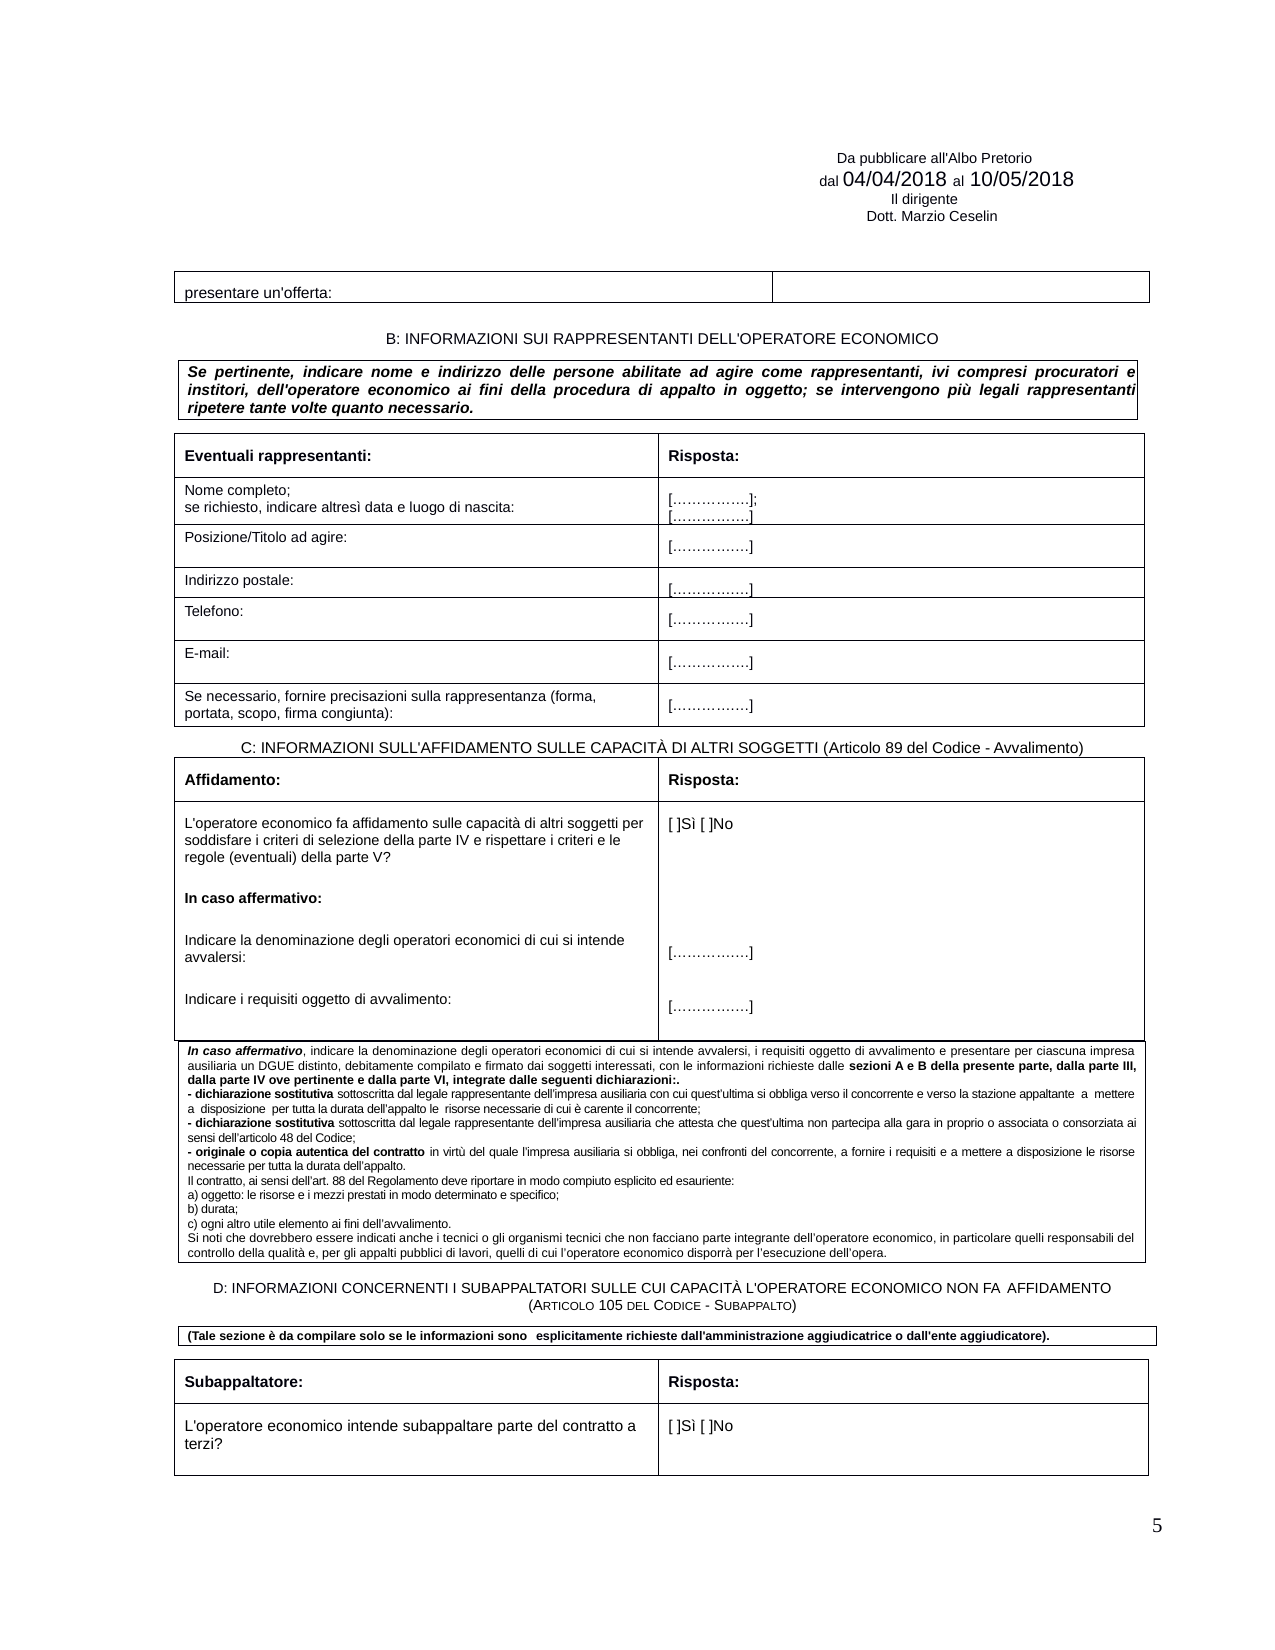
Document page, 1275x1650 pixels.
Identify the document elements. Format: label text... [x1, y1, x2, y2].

text Il contratto, ai sensi dell’art. 88 del Regolamento deve riportare in modo compiuto esplicito ed esauriente: [187, 1173, 1137, 1188]
table_cell [………….…] [659, 598, 1144, 640]
text Se pertinente, indicare nome e indirizzo delle persone abilitate ad agire come rappresentanti, ivi compresi procuratori e institori, dell'operatore economico ai fini della procedura di appalto in oggetto; se intervengono più legali rappresentanti ripetere tante volte quanto necessario. [179, 361, 1137, 419]
title D: Informazioni concernenti i subappaltatori sulle cui capacità l'operatore economico non fa affidamento (Articolo 105 del Codice - Subappalto) [187, 1279, 1137, 1313]
text - dichiarazione sostitutiva sottoscritta dal legale rappresentante dell’impresa ausiliaria con cui quest’ultima si obbliga verso il concorrente e verso la stazione appaltante a mettere a disposizione per tutta la durata dell’appalto le risorse necessarie di cui è carente il concorrente; [187, 1087, 1137, 1116]
table_cell [………….…] [659, 525, 1144, 567]
table_cell Se necessario, fornire precisazioni sulla rappresentanza (forma, portata, scopo, firma congiunta): [175, 684, 658, 726]
table_cell […………….] [659, 641, 1144, 683]
table_cell Nome completo; se richiesto, indicare altresì data e luogo di nascita: [175, 478, 658, 524]
table_header Risposta: [659, 758, 1144, 801]
title C: Informazioni sull'affidamento SULLE Capacità di altri soggetti (Articolo 89 del Codice - Avvalimento) [187, 739, 1137, 757]
table_cell Posizione/Titolo ad agire: [175, 525, 658, 567]
table_cell [………….…] [659, 684, 1144, 726]
title B: Informazioni sui rappresentanti dell'operatore economico [187, 329, 1137, 347]
table_header Affidamento: [175, 758, 658, 801]
title (Tale sezione è da compilare solo se le informazioni sono esplicitamente richieste dall'amministrazione aggiudicatrice o dall'ente aggiudicatore). [179, 1327, 1156, 1345]
table_cell Telefono: [175, 598, 658, 640]
table_cell E-mail: [175, 641, 658, 683]
table_header Subappaltatore: [175, 1360, 658, 1403]
table_header Risposta: [659, 434, 1144, 477]
text c) ogni altro utile elemento ai fini dell’avvalimento. [187, 1217, 1137, 1228]
table_cell L'operatore economico fa affidamento sulle capacità di altri soggetti per soddisfare i criteri di selezione della parte IV e rispettare i criteri e le regole (eventuali) della parte V? In caso affermativo: Indicare la denominazione degli operatori economici di cui si intende avvalersi: Indicare i requisiti oggetto di avvalimento: [175, 802, 658, 1040]
table_cell [ ]Sì [ ]No [………….…] [………….…] [659, 802, 1144, 1040]
table_header Risposta: [659, 1360, 1148, 1403]
text - originale o copia autentica del contratto in virtù del quale l’impresa ausiliaria si obbliga, nei confronti del concorrente, a fornire i requisiti e a mettere a disposizione le risorse necessarie per tutta la durata dell’appalto. [187, 1145, 1137, 1173]
table_cell [773, 272, 1149, 302]
table_header Eventuali rappresentanti: [175, 434, 658, 477]
table_cell [………….…] [659, 568, 1144, 597]
text - dichiarazione sostitutiva sottoscritta dal legale rappresentante dell’impresa ausiliaria che attesta che quest’ultima non partecipa alla gara in proprio o associata o consorziata ai sensi dell’articolo 48 del Codice; [187, 1116, 1137, 1145]
table_cell […………….]; […………….] [659, 478, 1144, 524]
text b) durata; [187, 1202, 1137, 1217]
table_cell L'operatore economico intende subappaltare parte del contratto a terzi? [175, 1404, 658, 1474]
table_cell presentare un'offerta: [175, 272, 772, 302]
text a) oggetto: le risorse e i mezzi prestati in modo determinato e specifico; [187, 1188, 1137, 1202]
text In caso affermativo, indicare la denominazione degli operatori economici di cui si intende avvalersi, i requisiti oggetto di avvalimento e presentare per ciascuna impresa ausiliaria un DGUE distinto, debitamente compilato e firmato dai soggetti interessati, con le informazioni richieste dalle sezioni A e B della presente parte, dalla parte III, dalla parte IV ove pertinente e dalla parte VI, integrate dalle seguenti dichiarazioni:. [179, 1042, 1145, 1087]
table_cell Indirizzo postale: [175, 568, 658, 597]
table_cell [ ]Sì [ ]No [659, 1404, 1148, 1474]
text Si noti che dovrebbero essere indicati anche i tecnici o gli organismi tecnici che non facciano parte integrante dell’operatore economico, in particolare quelli responsabili del controllo della qualità e, per gli appalti pubblici di lavori, quelli di cui l’operatore economico disporrà per l’esecuzione dell’opera. [179, 1228, 1145, 1262]
